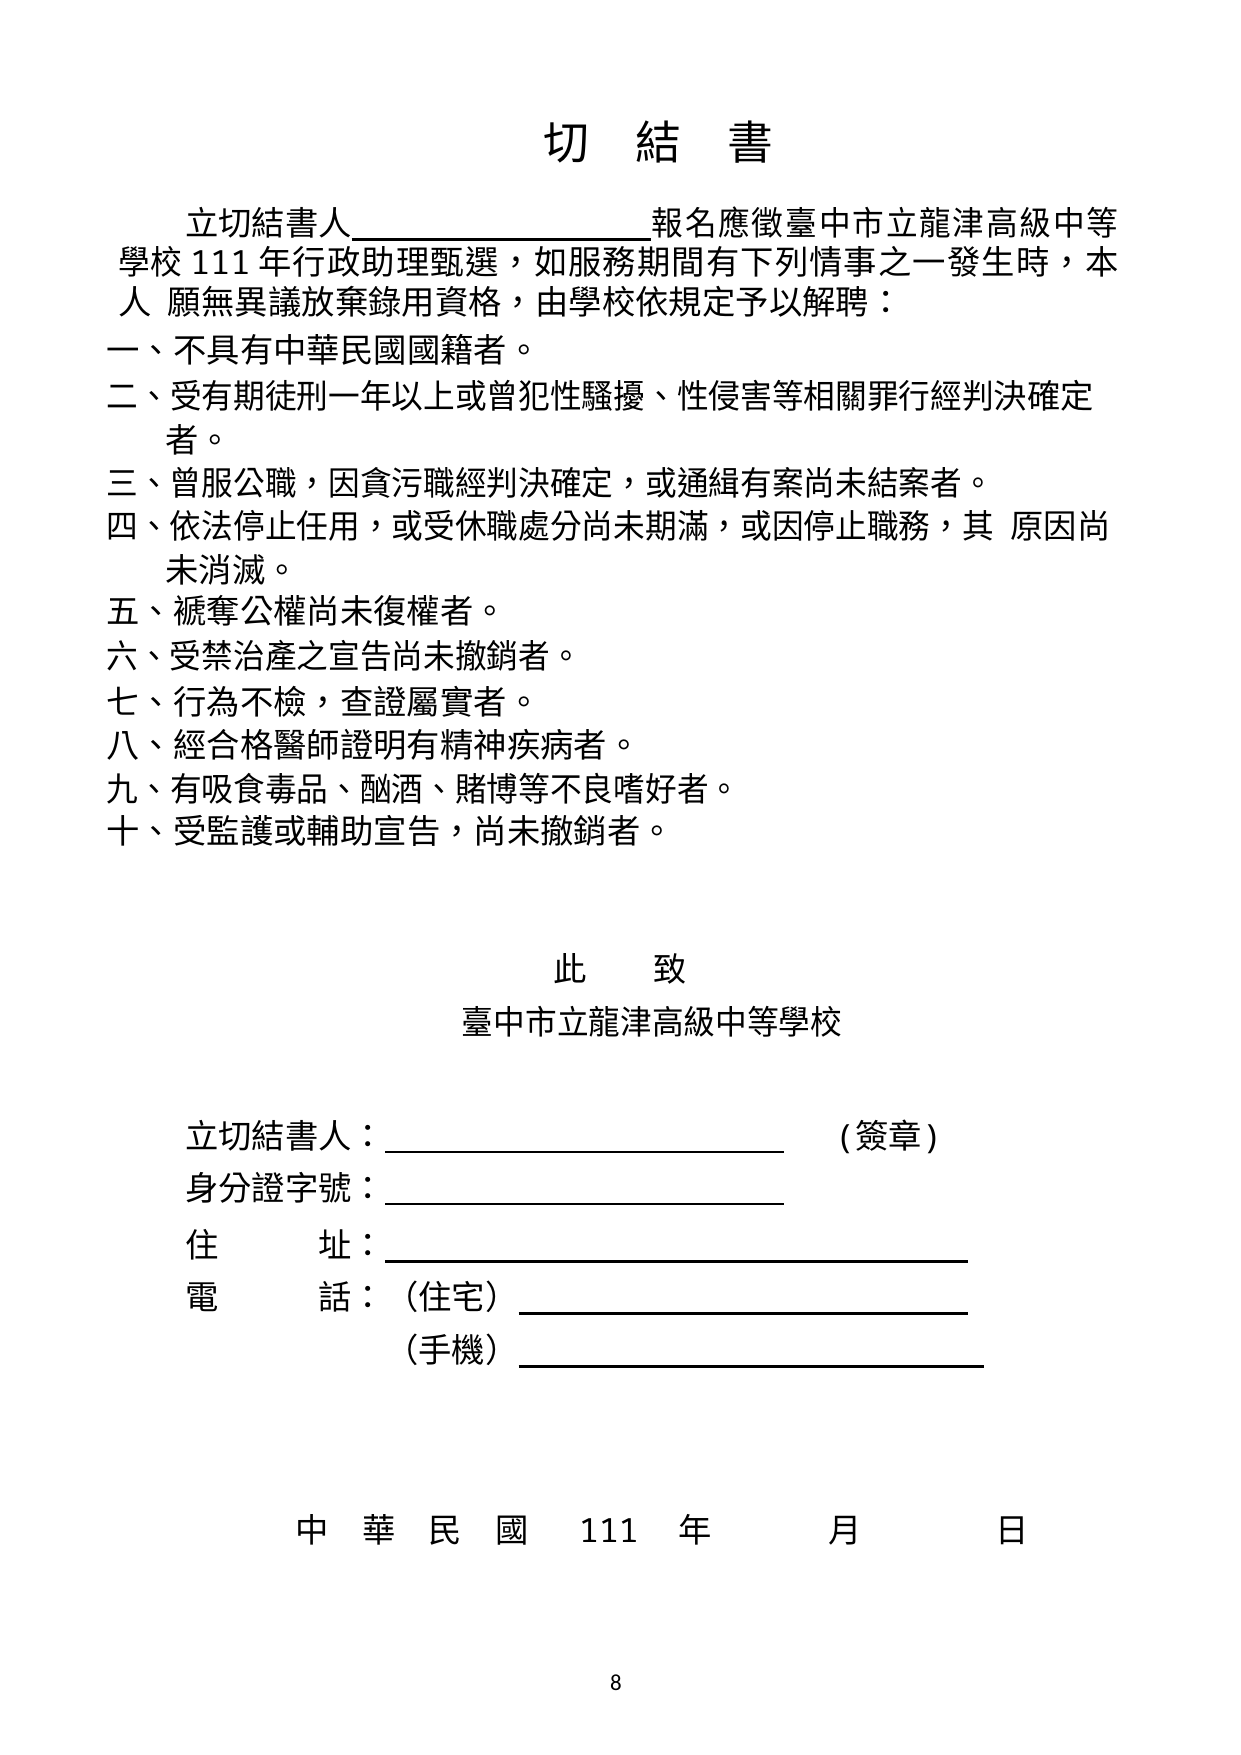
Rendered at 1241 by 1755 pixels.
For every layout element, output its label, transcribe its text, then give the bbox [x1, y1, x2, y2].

text （手機） [385, 1324, 1130, 1373]
text 臺中市立龍津高級中等學校 [174, 996, 1130, 1044]
text 中 華 民 國 111 年 月 日 [295, 1508, 1130, 1552]
text 八、經合格醫師證明有精神疾病者。 [106, 723, 851, 767]
text 六、受禁治產之宣告尚未撤銷者。 [106, 634, 698, 678]
text 十、受監護或輔助宣告，尚未撤銷者。 [106, 810, 1130, 852]
text 電 話：（住宅） [185, 1271, 1130, 1319]
text 四、依法停止任用，或受休職處分尚未期滿，或因停止職務，其 原因尚未消滅。 [106, 504, 1111, 591]
text 住 址： [185, 1223, 1130, 1266]
text 九、有吸食毒品、酗酒、賭博等不良嗜好者。 [106, 767, 851, 810]
text (簽章) [835, 1113, 1130, 1157]
text 立切結書人 報名應徵臺中市立龍津高級中等學校111年行政助理甄選，如服務期間有下列情事之一發生時，本人 願無異議放棄錄用資格，由學校依規定予以解聘： [118, 204, 1119, 324]
text 身分證字號： [185, 1162, 784, 1210]
text 三、曾服公職，因貪污職經判決確定，或通緝有案尚未結案者。 [106, 461, 1111, 504]
text 二、受有期徒刑一年以上或曾犯性騷擾、性侵害等相關罪行經判決確定者。 [106, 374, 1118, 461]
text 七、行為不檢，查證屬實者。 [106, 680, 698, 723]
text 五、褫奪公權尚未復權者。 [106, 591, 1130, 632]
text 一、不具有中華民國國籍者。 [106, 327, 1118, 371]
text 立切結書人： [185, 1113, 784, 1157]
text 切 結 書 [187, 114, 1130, 170]
text 此 致 [110, 943, 1130, 991]
